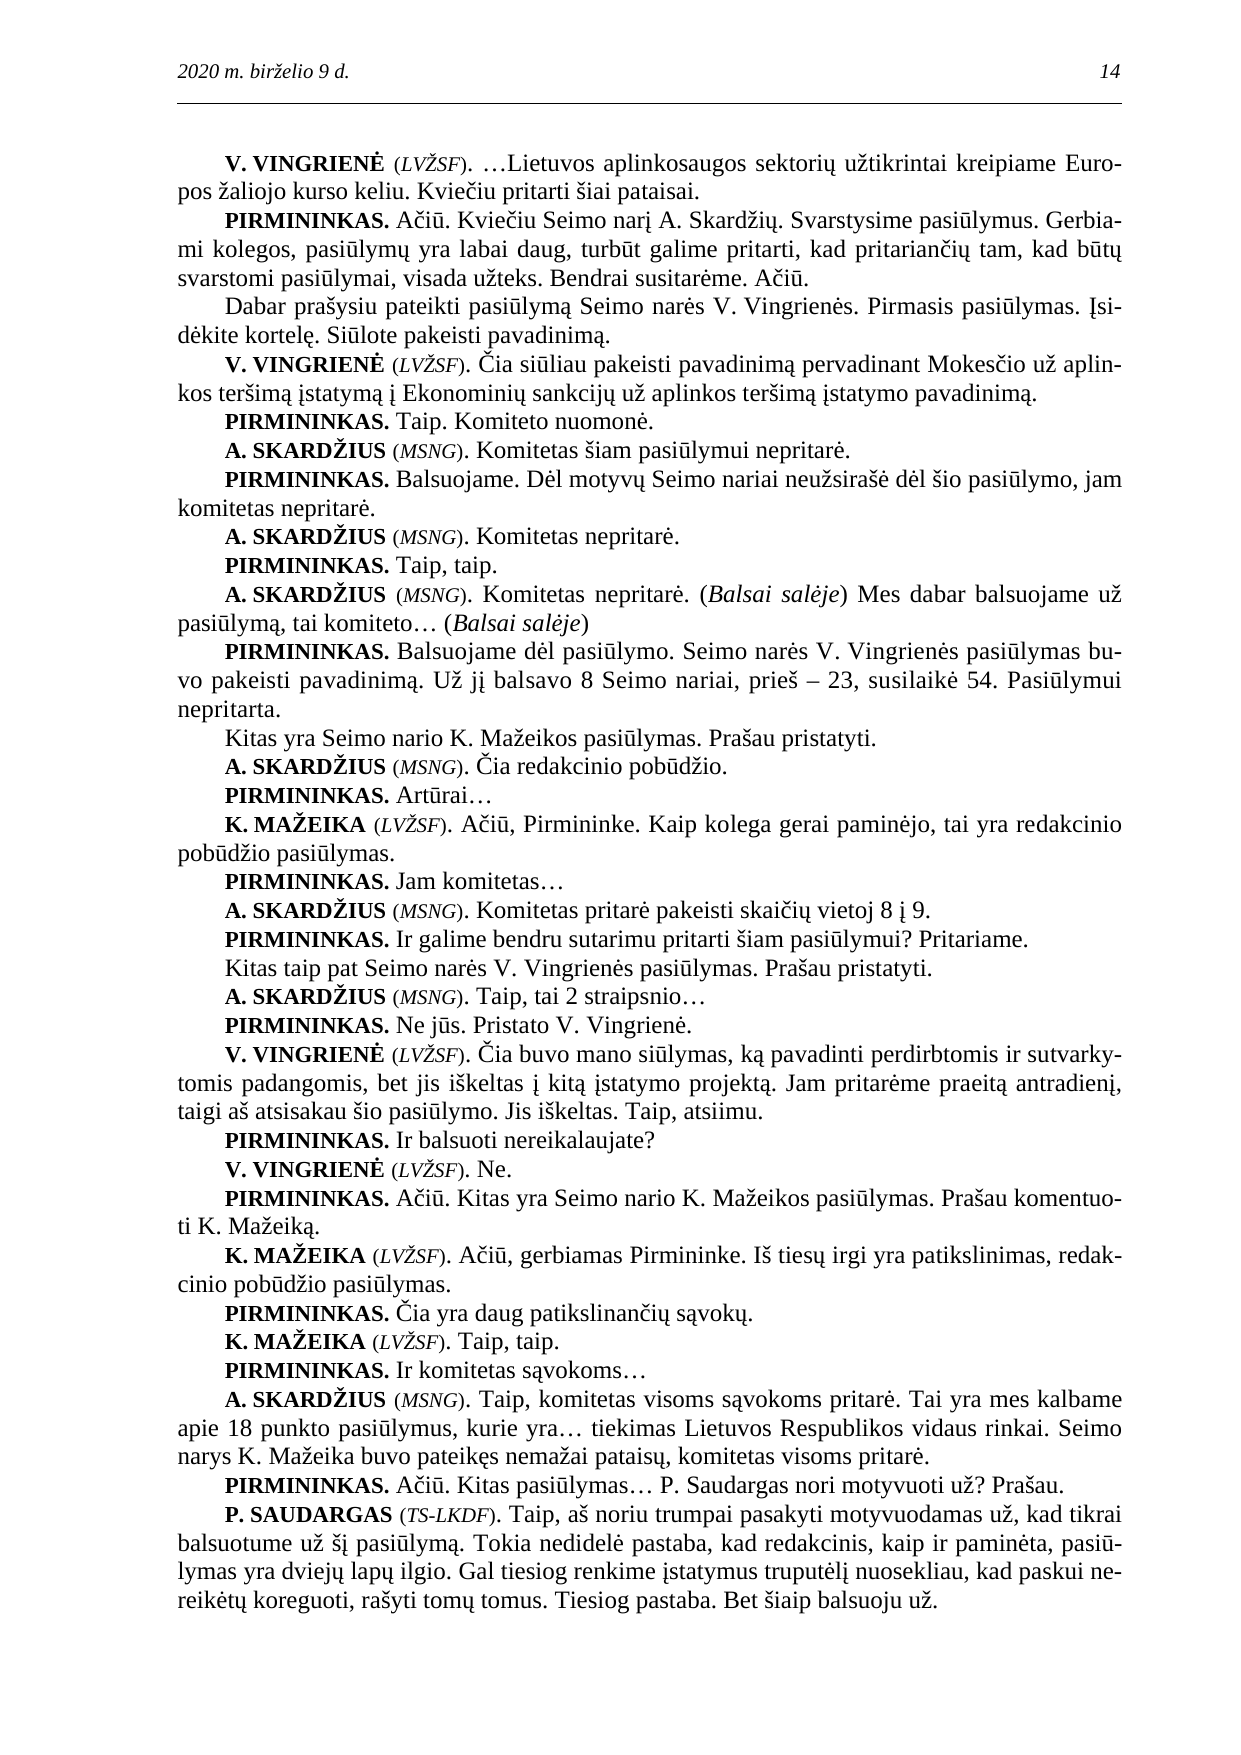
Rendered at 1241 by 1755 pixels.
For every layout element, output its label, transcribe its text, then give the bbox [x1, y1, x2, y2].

text PIRMININKAS. Ačiū. Kvie­čiu Sei­mo na­rį A. Skar­džių. Svars­ty­si­me pa­siū­ly­mus. Ger­bia­mi ko­le­gos, pa­siū­ly­mų yra la­bai daug, tur­būt ga­li­me pri­tar­ti, kad pri­ta­rian­čių tam, kad bū­tų svars­to­mi pa­siū­ly­mai, vi­sa­da už­teks. Ben­drai su­si­ta­rė­me. Ačiū. [177, 205, 1122, 291]
text PIRMININKAS. Bal­suo­ja­me dėl pa­siū­ly­mo. Sei­mo na­rės V. Ving­rie­nės pa­siū­ly­mas bu­vo pa­keis­ti pa­va­di­ni­mą. Už jį bal­sa­vo 8 Sei­mo na­riai, prieš – 23, su­si­lai­kė 54. Pa­siū­ly­mui ne­pri­tar­ta. [177, 636, 1122, 723]
text PIRMININKAS. Ar­tū­rai… [177, 780, 1122, 809]
text PIRMININKAS. Ir ga­li­me ben­dru su­ta­ri­mu pri­tar­ti šiam pa­siū­ly­mui? Pri­ta­ria­me. [177, 924, 1122, 953]
text PIRMININKAS. Bal­suo­ja­me. Dėl mo­ty­vų Sei­mo na­riai ne­už­si­ra­šė dėl šio pa­siū­ly­mo, jam ko­mi­te­tas ne­pri­ta­rė. [177, 464, 1122, 521]
text A. SKARDŽIUS (MSNG). Ko­mi­te­tas ne­pri­ta­rė. [177, 521, 1122, 550]
text V. VINGRIENĖ (LVŽSF). …Lie­tu­vos ap­lin­ko­sau­gos sek­to­rių už­tik­rin­tai krei­pia­me Eu­ro­pos ža­lio­jo kur­so ke­liu. Kvie­čiu pri­tar­ti šiai pa­tai­sai. [177, 148, 1122, 205]
text PIRMININKAS. Ir ko­mi­te­tas są­vo­koms… [177, 1355, 1122, 1384]
text PIRMININKAS. Taip, taip. [177, 550, 1122, 579]
text Da­bar pra­šy­siu pa­teik­ti pa­siū­ly­mą Sei­mo na­rės V. Ving­rie­nės. Pir­ma­sis pa­siū­ly­mas. Įsi­dė­ki­te kor­te­lę. Siū­lo­te pa­keis­ti pa­va­di­ni­mą. [177, 291, 1122, 349]
text K. MAŽEIKA (LVŽSF). Taip, taip. [177, 1326, 1122, 1355]
text P. SAUDARGAS (TS-LKDF). Taip, aš no­riu trum­pai pa­sa­ky­ti mo­ty­vuo­da­mas už, kad tik­rai bal­suo­tu­me už šį pa­siū­ly­mą. To­kia ne­di­de­lė pa­sta­ba, kad re­dak­ci­nis, kaip ir pa­mi­nė­ta, pa­siū­ly­mas yra dvie­jų la­pų il­gio. Gal tie­siog ren­ki­me įsta­ty­mus tru­pu­tė­lį nuo­sek­liau, kad pas­kui ne­rei­kė­tų ko­re­guo­ti, ra­šy­ti to­mų to­mus. Tie­siog pa­sta­ba. Bet šiaip bal­suo­ju už. [177, 1499, 1122, 1614]
text PIRMININKAS. Ačiū. Ki­tas pa­siū­ly­mas… P. Sau­dar­gas no­ri mo­ty­vuo­ti už? Pra­šau. [177, 1470, 1122, 1499]
text A. SKARDŽIUS (MSNG). Ko­mi­te­tas pri­ta­rė pa­keis­ti skai­čių vie­toj 8 į 9. [177, 895, 1122, 924]
text V. VINGRIENĖ (LVŽSF). Čia bu­vo ma­no siū­ly­mas, ką pa­va­din­ti per­dirb­to­mis ir su­tvar­ky­to­mis pa­dan­go­mis, bet jis iš­kel­tas į ki­tą įsta­ty­mo pro­jek­tą. Jam pri­ta­rė­me pra­ei­tą ant­ra­die­nį, tai­gi aš at­si­sa­kau šio pa­siū­ly­mo. Jis iš­kel­tas. Taip, at­si­i­mu. [177, 1039, 1122, 1125]
text A. SKARDŽIUS (MSNG). Taip, tai 2 straips­nio… [177, 981, 1122, 1010]
text A. SKARDŽIUS (MSNG). Ko­mi­te­tas ne­pri­ta­rė. (Bal­sai sa­lė­je) Mes da­bar bal­suo­ja­me už pa­siū­ly­mą, tai ko­mi­te­to… (Bal­sai sa­lė­je) [177, 579, 1122, 636]
text A. SKARDŽIUS (MSNG). Čia re­dak­ci­nio po­bū­džio. [177, 751, 1122, 780]
text V. VINGRIENĖ (LVŽSF). Čia siū­liau pa­keis­ti pa­va­di­ni­mą per­va­di­nant Mo­kes­čio už ap­lin­kos ter­ši­mą įsta­ty­mą į Eko­no­mi­nių sank­ci­jų už ap­lin­kos ter­ši­mą įsta­ty­mo pa­va­di­ni­mą. [177, 349, 1122, 406]
text PIRMININKAS. Jam ko­mi­te­tas… [177, 866, 1122, 895]
text PIRMININKAS. Ir bal­suo­ti ne­rei­ka­lau­ja­te? [177, 1125, 1122, 1154]
text PIRMININKAS. Ne jūs. Pri­sta­to V. Ving­rie­nė. [177, 1010, 1122, 1039]
text A. SKARDŽIUS (MSNG). Ko­mi­te­tas šiam pa­siū­ly­mui ne­pri­ta­rė. [177, 435, 1122, 464]
text K. MAŽEIKA (LVŽSF). Ačiū, Pir­mi­nin­ke. Kaip ko­le­ga ge­rai pa­mi­nė­jo, tai yra re­dak­ci­nio po­bū­džio pa­siū­ly­mas. [177, 809, 1122, 866]
text PIRMININKAS. Ačiū. Ki­tas yra Sei­mo na­rio K. Ma­žei­kos pa­siū­ly­mas. Pra­šau ko­men­tuo­ti K. Ma­žei­ką. [177, 1183, 1122, 1240]
text Ki­tas yra Sei­mo na­rio K. Ma­žei­kos pa­siū­ly­mas. Pra­šau pri­sta­ty­ti. [177, 723, 1122, 751]
text Ki­tas taip pat Sei­mo na­rės V. Ving­rie­nės pa­siū­ly­mas. Pra­šau pri­sta­ty­ti. [177, 953, 1122, 981]
text PIRMININKAS. Taip. Ko­mi­te­to nuo­mo­nė. [177, 406, 1122, 435]
text PIRMININKAS. Čia yra daug pa­tiks­li­nan­čių są­vo­kų. [177, 1298, 1122, 1326]
text A. SKARDŽIUS (MSNG). Taip, ko­mi­te­tas vi­soms są­vo­koms pri­ta­rė. Tai yra mes kal­ba­me apie 18 punk­to pa­siū­ly­mus, ku­rie yra… tie­ki­mas Lie­tu­vos Res­pub­li­kos vi­daus rin­kai. Sei­mo na­rys K. Ma­žei­ka bu­vo pa­tei­kęs ne­ma­žai pa­tai­sų, ko­mi­te­tas vi­soms pri­ta­rė. [177, 1384, 1122, 1470]
text K. MAŽEIKA (LVŽSF). Ačiū, ger­bia­mas Pir­mi­nin­ke. Iš tie­sų ir­gi yra pa­tiks­li­ni­mas, re­dak­ci­nio po­bū­džio pa­siū­ly­mas. [177, 1240, 1122, 1298]
text V. VINGRIENĖ (LVŽSF). Ne. [177, 1154, 1122, 1183]
